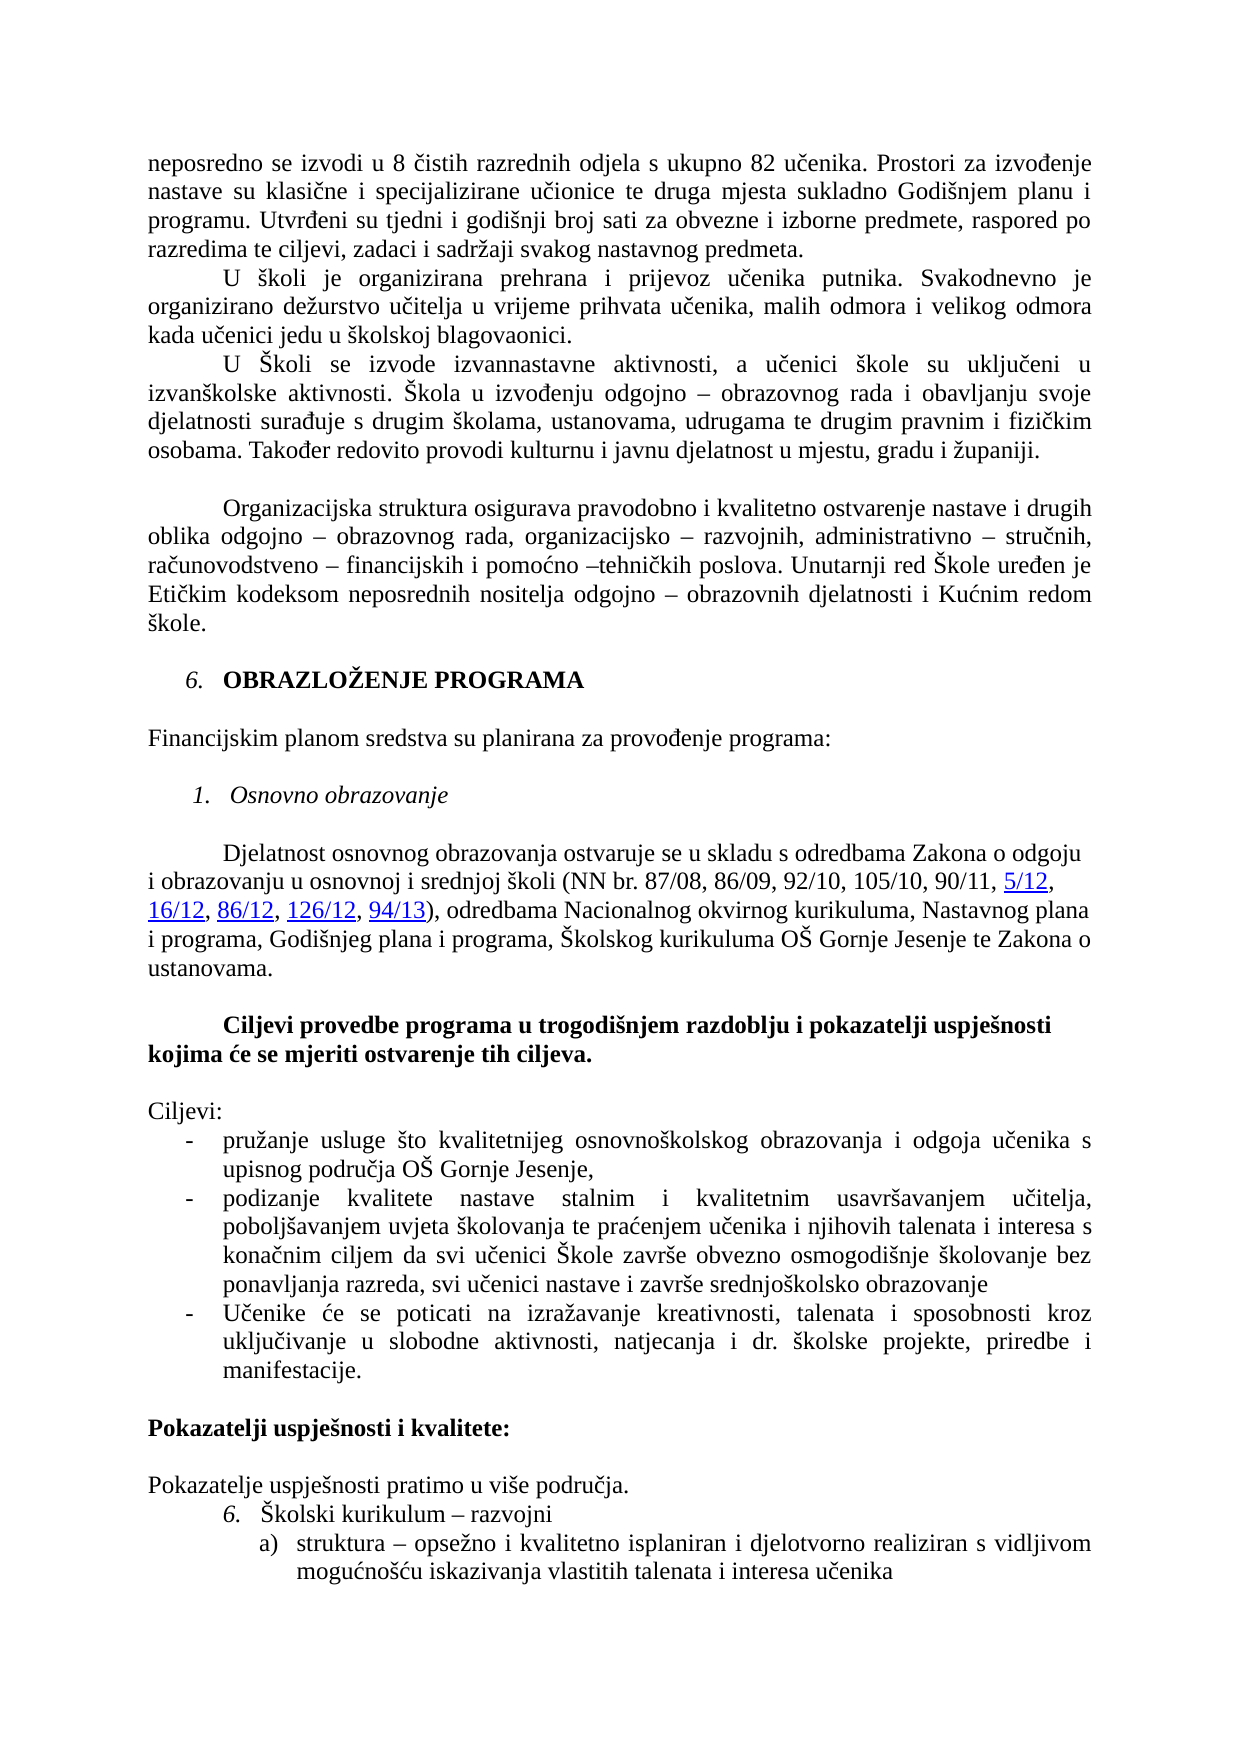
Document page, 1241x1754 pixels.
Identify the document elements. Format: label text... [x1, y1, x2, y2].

text Pokazatelje uspješnosti pratimo u više područja. [148, 1470, 1093, 1499]
text Financijskim planom sredstva su planirana za provođenje programa: [148, 723, 1093, 751]
text Ciljevi: [148, 1096, 1093, 1125]
list podizanje kvalitete nastave stalnim i kvalitetnim usavršavanjem učitelja, poboljšavanjem uvjeta školovanja te praćenjem učenika i njihovih talenata i interesa s konačnim ciljem da svi učenici Škole završe obvezno osmogodišnje školovanje bez ponavljanja razreda, svi učenici nastave i završe srednjoškolsko obrazovanje [185, 1183, 1093, 1298]
list Osnovno obrazovanje [192, 780, 1093, 809]
text U školi je organizirana prehrana i prijevoz učenika putnika. Svakodnevno je organizirano dežurstvo učitelja u vrijeme prihvata učenika, malih odmora i velikog odmora kada učenici jedu u školskoj blagovaonici. [148, 263, 1093, 349]
list Učenike će se poticati na izražavanje kreativnosti, talenata i sposobnosti kroz uključivanje u slobodne aktivnosti, natjecanja i dr. školske projekte, priredbe i manifestacije. [185, 1298, 1093, 1384]
list OBRAZLOŽENJE PROGRAMA [185, 665, 1093, 694]
list Školski kurikulum – razvojni [223, 1499, 1093, 1528]
text Pokazatelji uspješnosti i kvalitete: [148, 1413, 1093, 1441]
text Djelatnost osnovnog obrazovanja ostvaruje se u skladu s odredbama Zakona o odgoju i obrazovanju u osnovnoj i srednjoj školi (NN br. 87/08, 86/09, 92/10, 105/10, 90/11, 5/12, 16/12, 86/12, 126/12, 94/13), odredbama Nacionalnog okvirnog kurikuluma, Nastavnog plana i programa, Godišnjeg plana i programa, Školskog kurikuluma OŠ Gornje Jesenje te Zakona o ustanovama. [148, 838, 1093, 981]
text Organizacijska struktura osigurava pravodobno i kvalitetno ostvarenje nastave i drugih oblika odgojno – obrazovnog rada, organizacijsko – razvojnih, administrativno – stručnih, računovodstveno – financijskih i pomoćno –tehničkih poslova. Unutarnji red Škole uređen je Etičkim kodeksom neposrednih nositelja odgojno – obrazovnih djelatnosti i Kućnim redom škole. [148, 493, 1093, 636]
text neposredno se izvodi u 8 čistih razrednih odjela s ukupno 82 učenika. Prostori za izvođenje nastave su klasične i specijalizirane učionice te druga mjesta sukladno Godišnjem planu i programu. Utvrđeni su tjedni i godišnji broj sati za obvezne i izborne predmete, raspored po razredima te ciljevi, zadaci i sadržaji svakog nastavnog predmeta. [148, 148, 1093, 263]
text Ciljevi provedbe programa u trogodišnjem razdoblju i pokazatelji uspješnosti kojima će se mjeriti ostvarenje tih ciljeva. [148, 1010, 1093, 1068]
list pružanje usluge što kvalitetnijeg osnovnoškolskog obrazovanja i odgoja učenika s upisnog područja OŠ Gornje Jesenje, [185, 1125, 1093, 1183]
list struktura – opsežno i kvalitetno isplaniran i djelotvorno realiziran s vidljivom mogućnošću iskazivanja vlastitih talenata i interesa učenika [259, 1528, 1093, 1585]
text U Školi se izvode izvannastavne aktivnosti, a učenici škole su uključeni u izvanškolske aktivnosti. Škola u izvođenju odgojno – obrazovnog rada i obavljanju svoje djelatnosti surađuje s drugim školama, ustanovama, udrugama te drugim pravnim i fizičkim osobama. Također redovito provodi kulturnu i javnu djelatnost u mjestu, gradu i županiji. [148, 349, 1093, 464]
